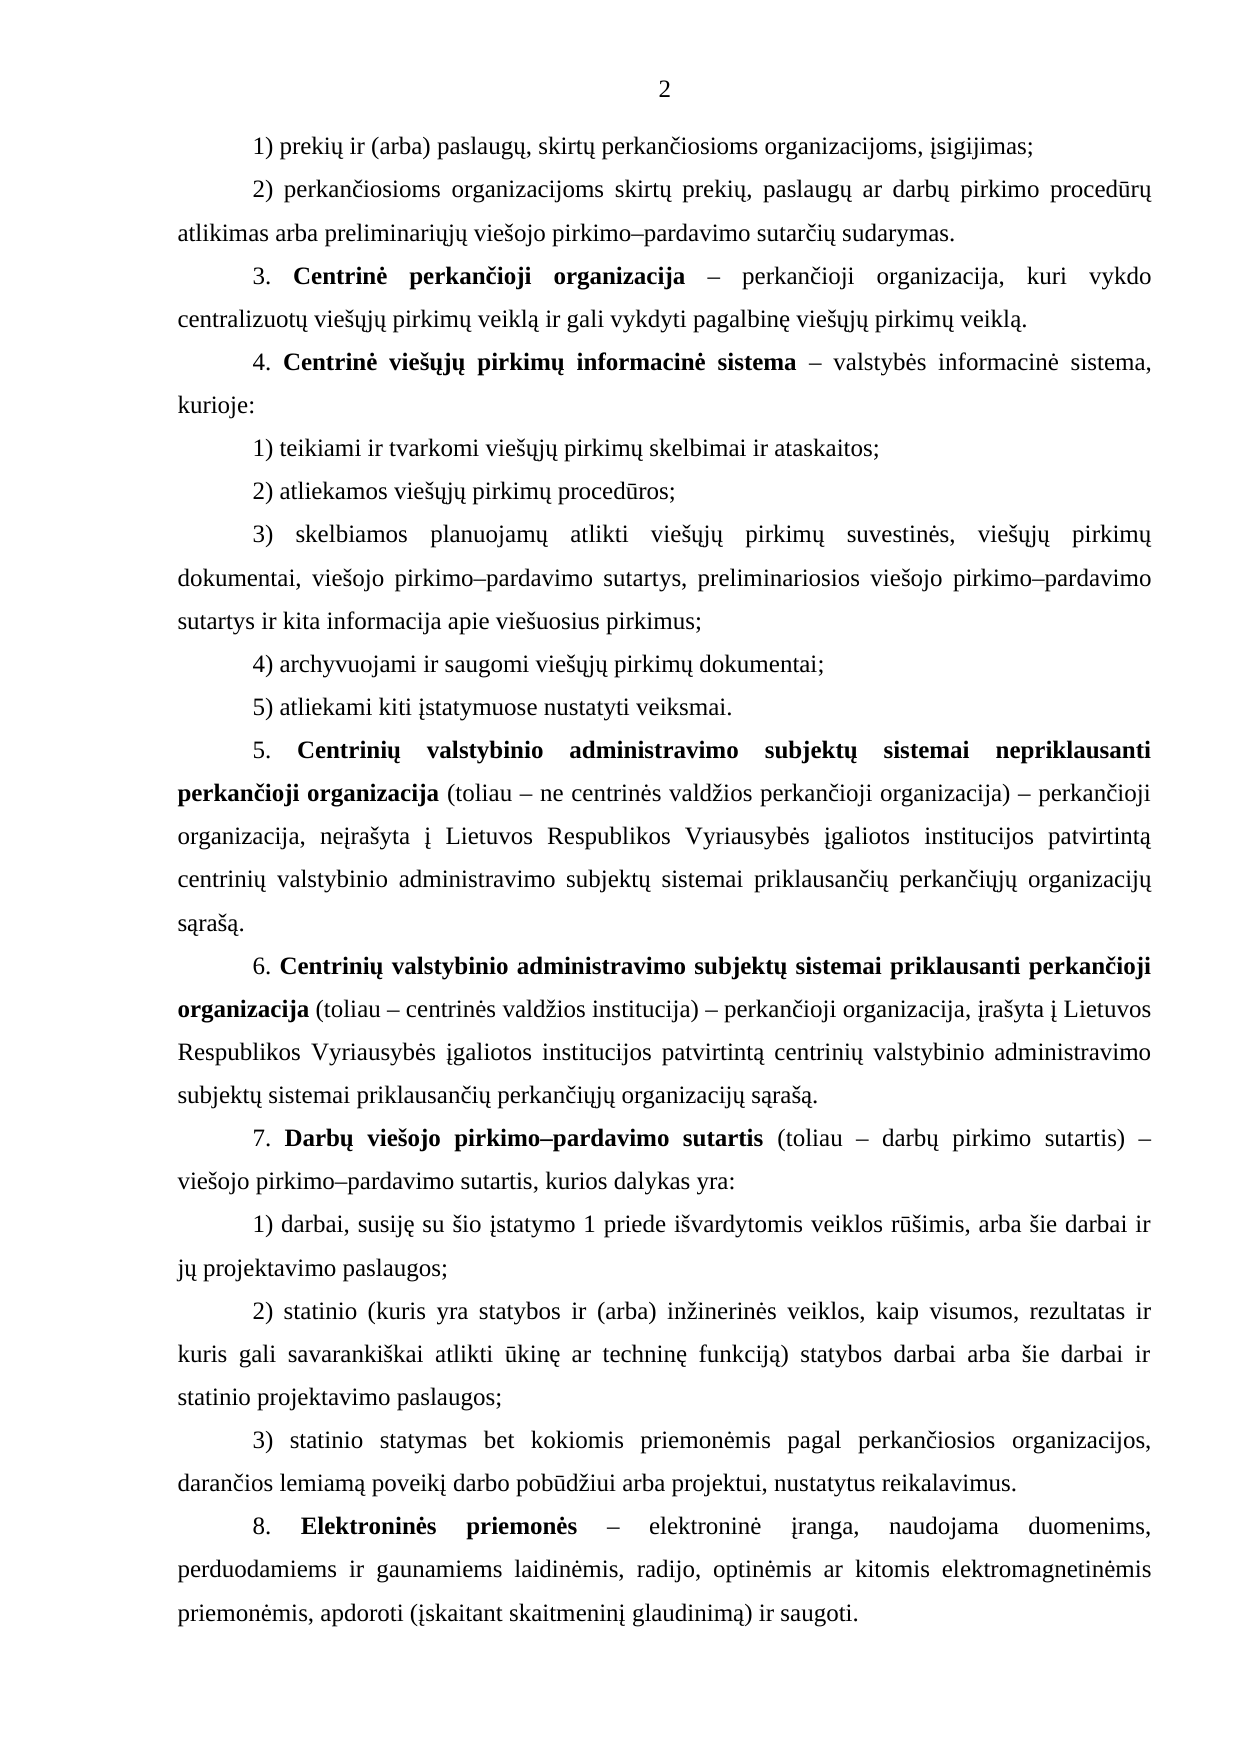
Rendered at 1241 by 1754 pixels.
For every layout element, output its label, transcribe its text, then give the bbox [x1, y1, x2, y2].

text 1) teikiami ir tvarkomi viešųjų pirkimų skelbimai ir ataskaitos; [177, 433, 1152, 462]
text 4. Centrinė viešųjų pirkimų informacinė sistema – valstybės informacinė sistema, kurioje: [177, 347, 1152, 419]
text 2) statinio (kuris yra statybos ir (arba) inžinerinės veiklos, kaip visumos, rezultatas ir kuris gali savarankiškai atlikti ūkinę ar techninę funkciją) statybos darbai arba šie darbai ir statinio projektavimo paslaugos; [177, 1296, 1152, 1411]
text 3) skelbiamos planuojamų atlikti viešųjų pirkimų suvestinės, viešųjų pirkimų dokumentai, viešojo pirkimo–pardavimo sutartys, preliminariosios viešojo pirkimo–pardavimo sutartys ir kita informacija apie viešuosius pirkimus; [177, 519, 1152, 634]
text 4) archyvuojami ir saugomi viešųjų pirkimų dokumentai; [177, 649, 1152, 678]
text 2) atliekamos viešųjų pirkimų procedūros; [177, 476, 1152, 505]
text 2) perkančiosioms organizacijoms skirtų prekių, paslaugų ar darbų pirkimo procedūrų atlikimas arba preliminariųjų viešojo pirkimo–pardavimo sutarčių sudarymas. [177, 174, 1152, 246]
text 1) prekių ir (arba) paslaugų, skirtų perkančiosioms organizacijoms, įsigijimas; [177, 131, 1152, 160]
text 6. Centrinių valstybinio administravimo subjektų sistemai priklausanti perkančioji organizacija (toliau – centrinės valdžios institucija) – perkančioji organizacija, įrašyta į Lietuvos Respublikos Vyriausybės įgaliotos institucijos patvirtintą centrinių valstybinio administravimo subjektų sistemai priklausančių perkančiųjų organizacijų sąrašą. [177, 951, 1152, 1109]
text 1) darbai, susiję su šio įstatymo 1 priede išvardytomis veiklos rūšimis, arba šie darbai ir jų projektavimo paslaugos; [177, 1209, 1152, 1281]
text 7. Darbų viešojo pirkimo–pardavimo sutartis (toliau – darbų pirkimo sutartis) – viešojo pirkimo–pardavimo sutartis, kurios dalykas yra: [177, 1123, 1152, 1195]
text 5) atliekami kiti įstatymuose nustatyti veiksmai. [177, 692, 1152, 721]
text 3. Centrinė perkančioji organizacija – perkančioji organizacija, kuri vykdo centralizuotų viešųjų pirkimų veiklą ir gali vykdyti pagalbinę viešųjų pirkimų veiklą. [177, 261, 1152, 333]
text 8. Elektroninės priemonės – elektroninė įranga, naudojama duomenims, perduodamiems ir gaunamiems laidinėmis, radijo, optinėmis ar kitomis elektromagnetinėmis priemonėmis, apdoroti (įskaitant skaitmeninį glaudinimą) ir saugoti. [177, 1511, 1152, 1626]
text 3) statinio statymas bet kokiomis priemonėmis pagal perkančiosios organizacijos, darančios lemiamą poveikį darbo pobūdžiui arba projektui, nustatytus reikalavimus. [177, 1425, 1152, 1497]
text 5. Centrinių valstybinio administravimo subjektų sistemai nepriklausanti perkančioji organizacija (toliau – ne centrinės valdžios perkančioji organizacija) – perkančioji organizacija, neįrašyta į Lietuvos Respublikos Vyriausybės įgaliotos institucijos patvirtintą centrinių valstybinio administravimo subjektų sistemai priklausančių perkančiųjų organizacijų sąrašą. [177, 735, 1152, 936]
